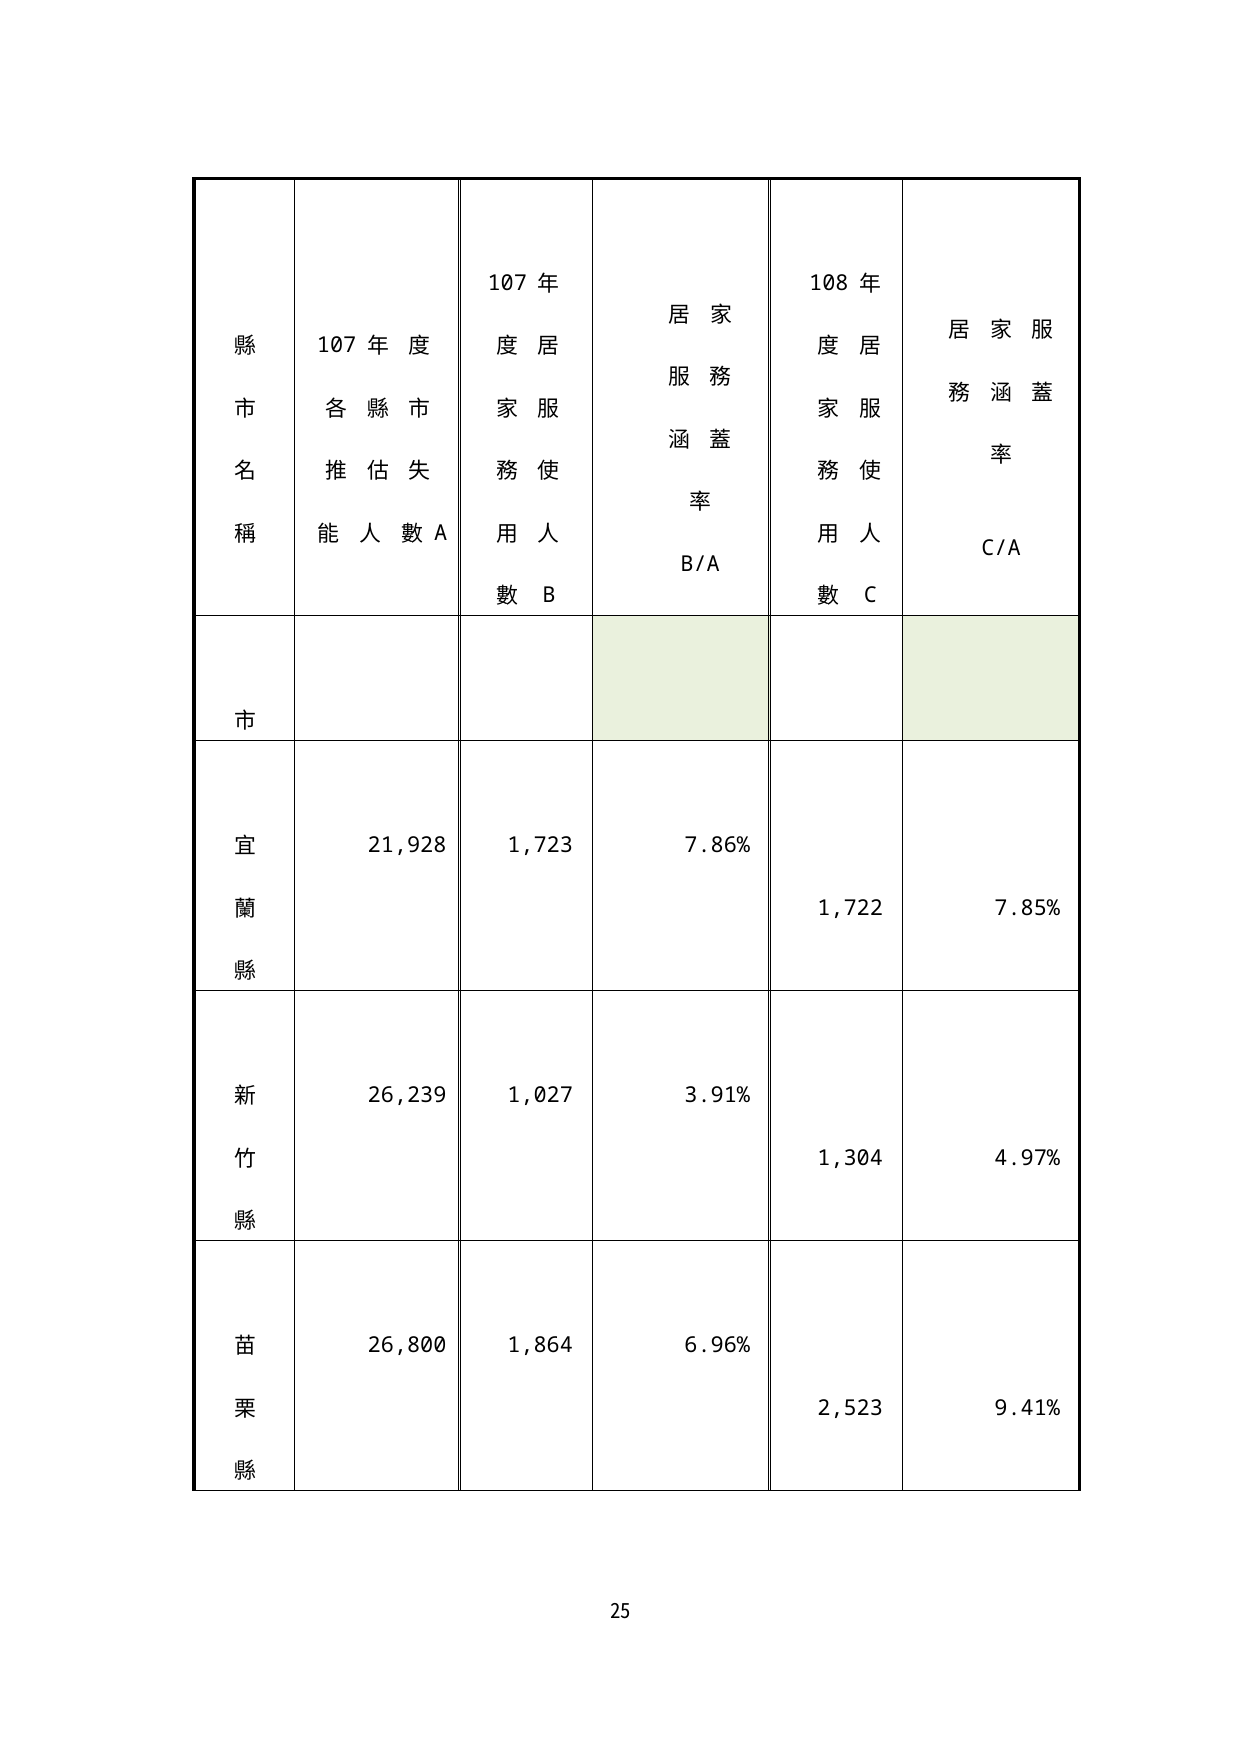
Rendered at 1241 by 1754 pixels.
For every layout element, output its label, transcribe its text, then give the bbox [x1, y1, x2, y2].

table_header 居家服務涵蓋率 B/A [593, 180, 768, 615]
table_cell 2,523 [771, 1241, 902, 1490]
table_cell [771, 616, 902, 740]
table_cell 新竹縣 [196, 991, 294, 1240]
table_cell 26,239 [295, 991, 458, 1240]
table_cell 1,864 [461, 1241, 592, 1490]
table_header 縣市名稱 [196, 180, 294, 615]
table_cell 1,304 [771, 991, 902, 1240]
table_header 108年度居家服務使用人數C [771, 180, 902, 615]
table_cell 1,723 [461, 741, 592, 990]
table_header 107年度居家服務使用人數B [461, 180, 592, 615]
table_cell 4.97% [903, 991, 1078, 1240]
table_cell 26,800 [295, 1241, 458, 1490]
table_cell 1,027 [461, 991, 592, 1240]
table_cell 21,928 [295, 741, 458, 990]
table_cell 7.85% [903, 741, 1078, 990]
table_header 107年度各縣市推估失能人數A [295, 180, 458, 615]
table_header 居家服務涵蓋率 C/A [903, 180, 1078, 615]
table_cell 宜蘭縣 [196, 741, 294, 990]
table_cell 3.91% [593, 991, 768, 1240]
table_cell 1,722 [771, 741, 902, 990]
table_cell 市 [196, 616, 294, 740]
table_cell [295, 616, 458, 740]
table_cell 9.41% [903, 1241, 1078, 1490]
table_cell [903, 616, 1078, 740]
table_cell 7.86% [593, 741, 768, 990]
table_cell 6.96% [593, 1241, 768, 1490]
table_cell [593, 616, 768, 740]
table_cell [461, 616, 592, 740]
table_cell 苗栗縣 [196, 1241, 294, 1490]
